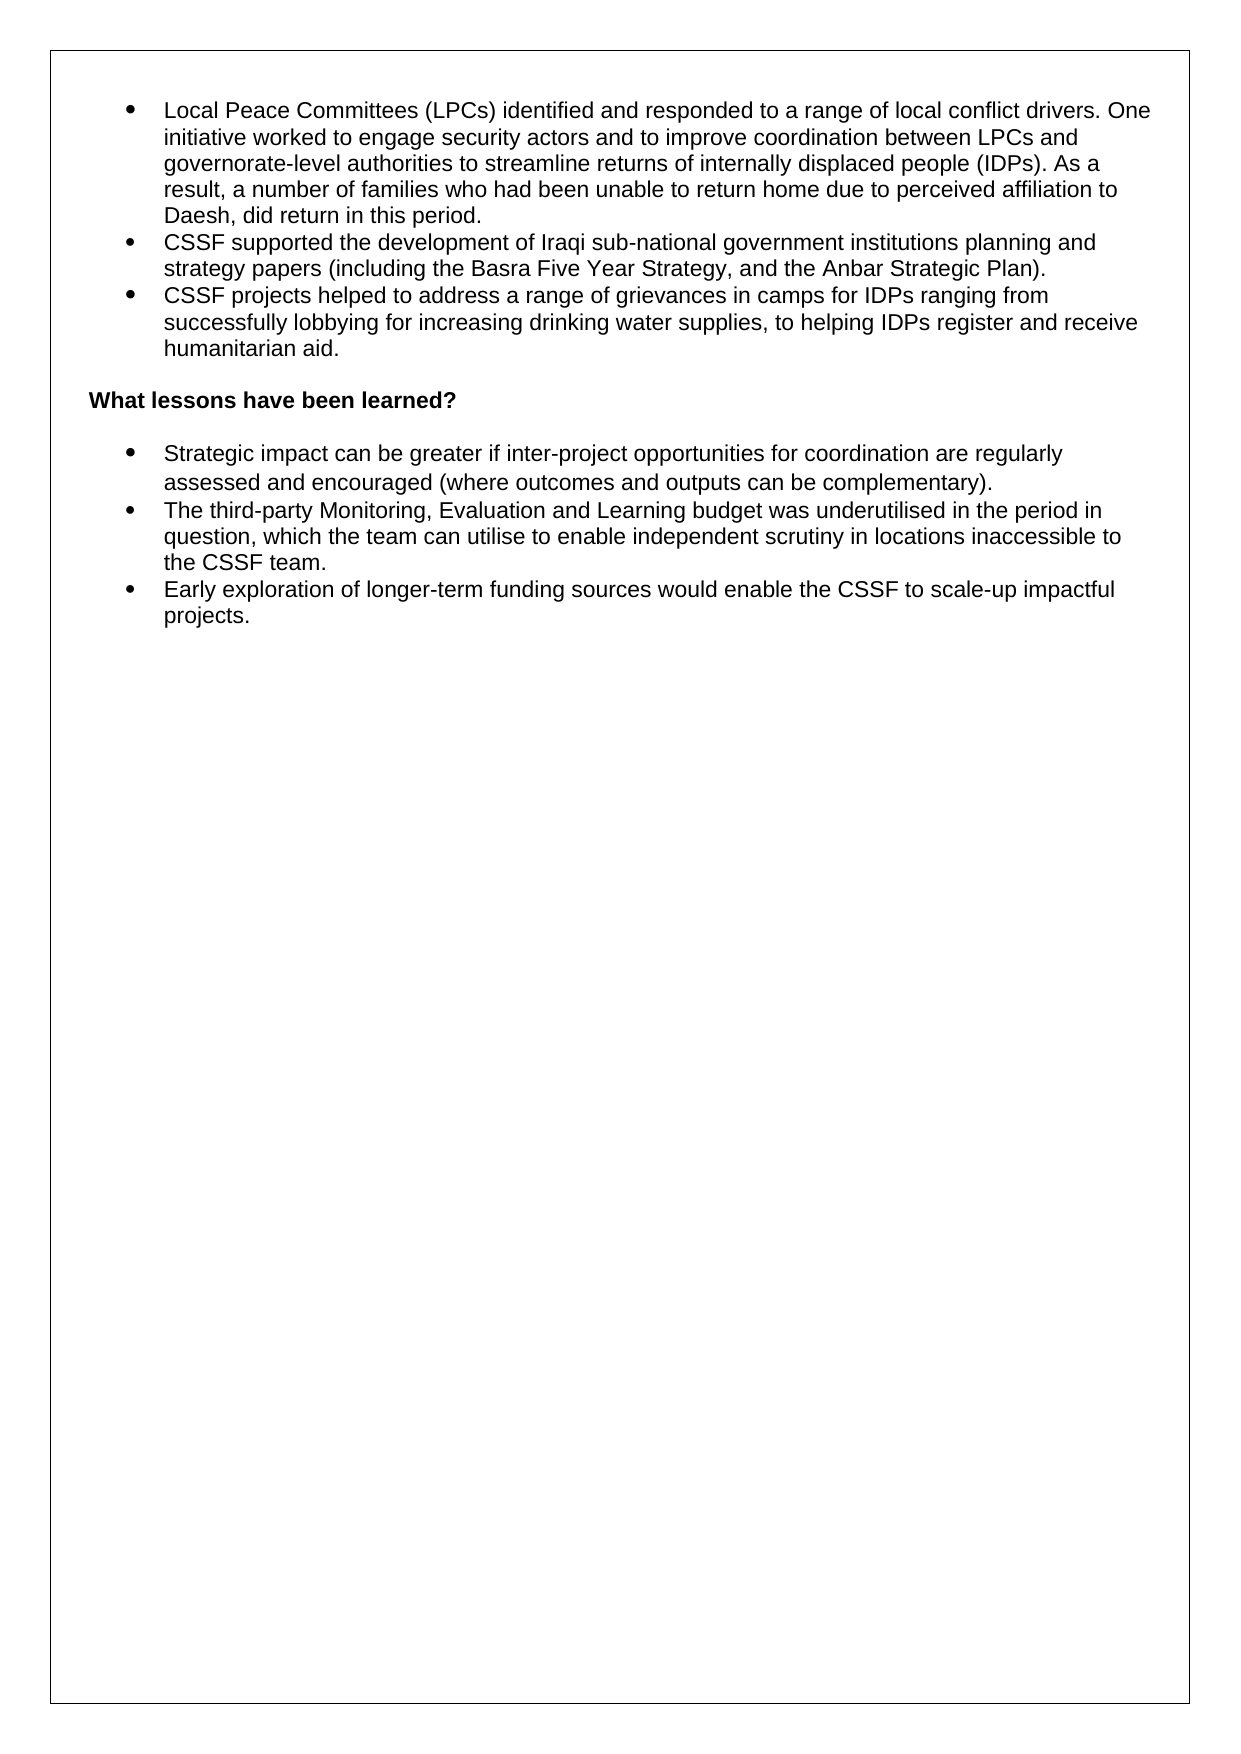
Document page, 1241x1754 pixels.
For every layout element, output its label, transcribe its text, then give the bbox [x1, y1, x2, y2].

list Early exploration of longer-term funding sources would enable the CSSF to scale-up impactful projects. [126, 576, 1152, 628]
text What lessons have been learned? [89, 387, 1152, 414]
list CSSF projects helped to address a range of grievances in camps for IDPs ranging from successfully lobbying for increasing drinking water supplies, to helping IDPs register and receive humanitarian aid. [126, 282, 1152, 361]
list Local Peace Committees (LPCs) identified and responded to a range of local conflict drivers. One initiative worked to engage security actors and to improve coordination between LPCs and governorate-level authorities to streamline returns of internally displaced people (IDPs). As a result, a number of families who had been unable to return home due to perceived affiliation to Daesh, did return in this period. [126, 97, 1152, 229]
list CSSF supported the development of Iraqi sub-national government institutions planning and strategy papers (including the Basra Five Year Strategy, and the Anbar Strategic Plan). [126, 229, 1152, 282]
list Strategic impact can be greater if inter-project opportunities for coordination are regularly assessed and encouraged (where outcomes and outputs can be complementary). [126, 440, 1152, 495]
list The third-party Monitoring, Evaluation and Learning budget was underutilised in the period in question, which the team can utilise to enable independent scrutiny in locations inaccessible to the CSSF team. [126, 497, 1152, 576]
